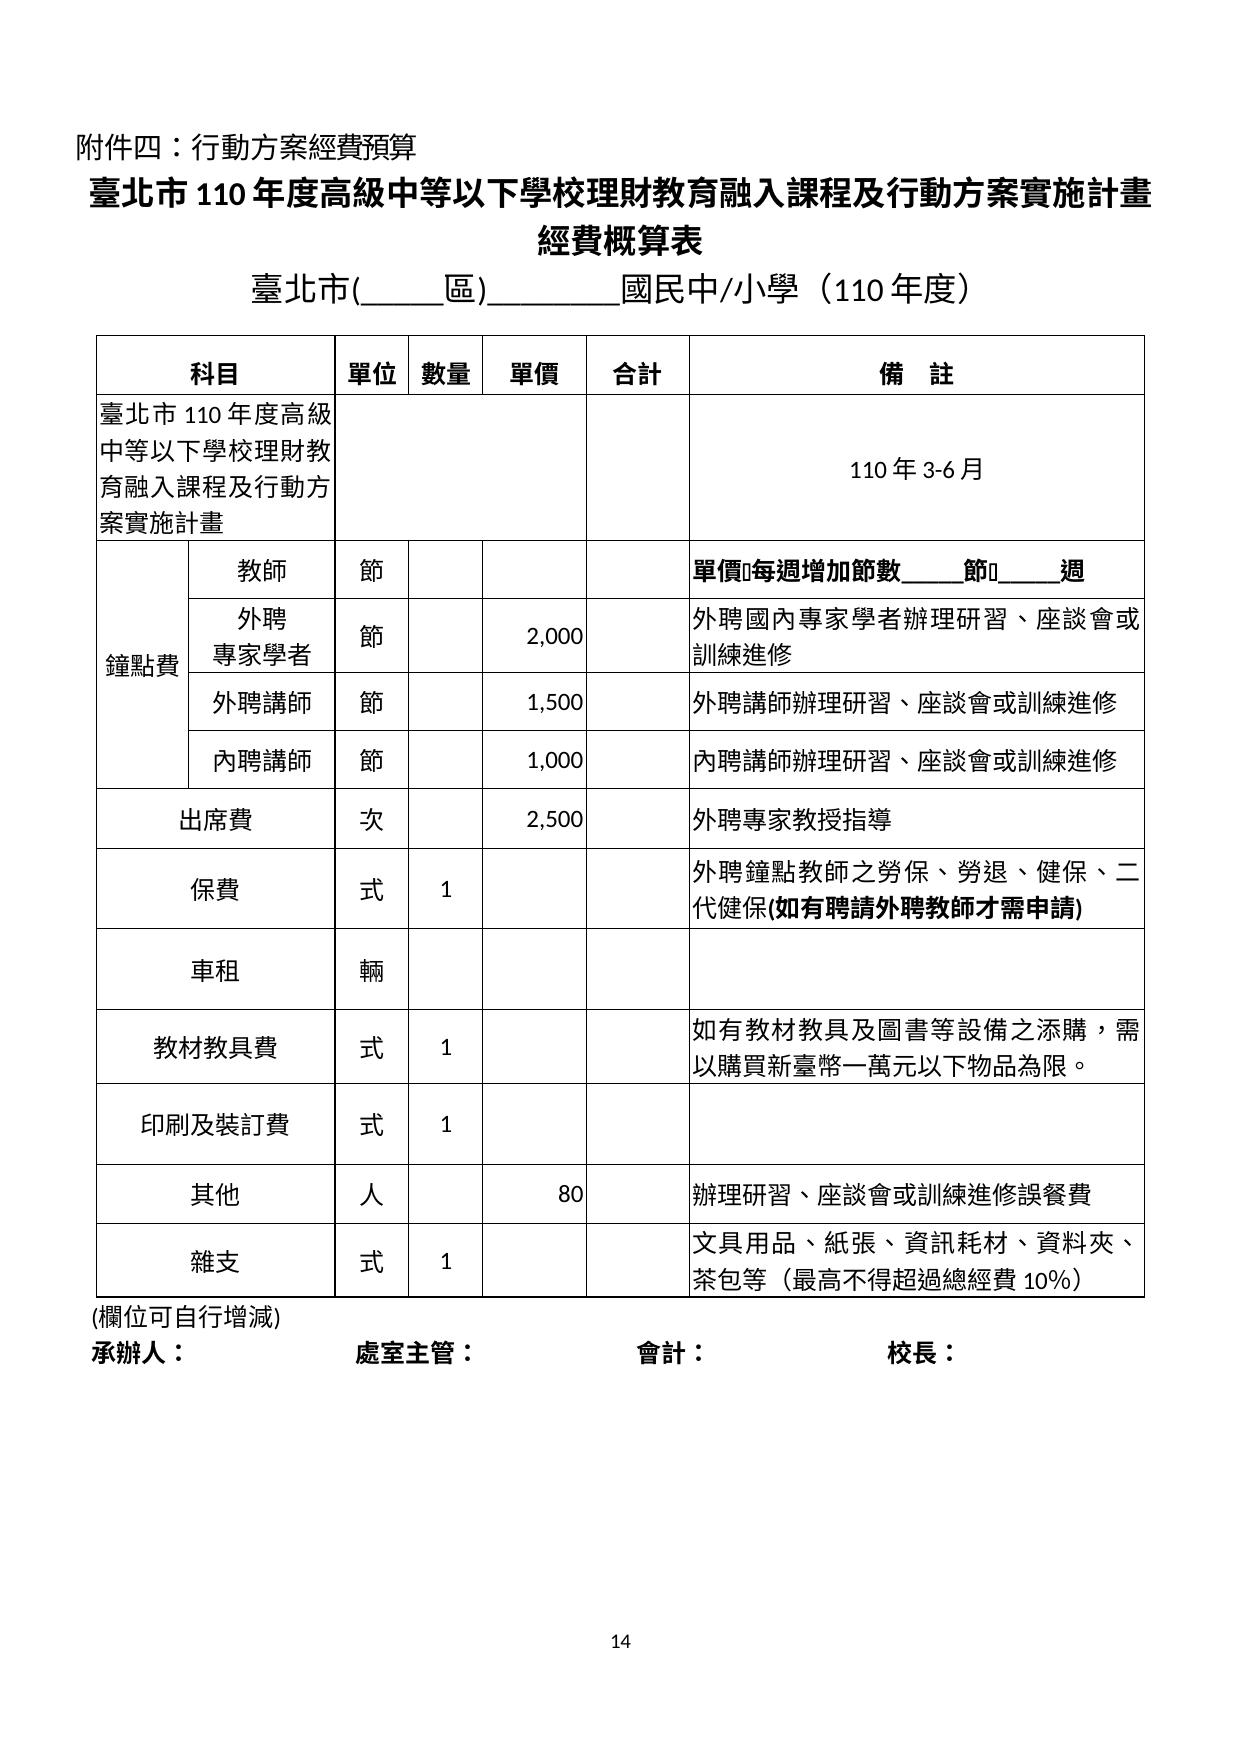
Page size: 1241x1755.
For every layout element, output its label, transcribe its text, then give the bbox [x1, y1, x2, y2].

table_cell [690, 1084, 1144, 1164]
table_cell 110年3-6月 [690, 395, 1144, 540]
table_cell [587, 929, 689, 1009]
text 承辦人： 處室主管： 會計： 校長： [91, 1334, 1166, 1370]
table_cell [690, 929, 1144, 1009]
table_cell [587, 1165, 689, 1223]
table_cell [483, 849, 586, 928]
table_cell [483, 1224, 586, 1296]
table_cell 內聘講師辦理研習、座談會或訓練進修 [690, 731, 1144, 788]
table_header 備 註 [690, 336, 1144, 394]
text 附件四：行動方案經費預算 [75, 124, 1166, 167]
table_cell 外聘講師辦理研習、座談會或訓練進修 [690, 673, 1144, 730]
table_cell [483, 1084, 586, 1164]
table_cell [409, 1165, 482, 1223]
table_cell [409, 541, 482, 598]
table_cell 1 [409, 1010, 482, 1083]
table_cell 印刷及裝訂費 [97, 1084, 334, 1164]
table_cell 外聘國內專家學者辦理研習、座談會或訓練進修 [690, 599, 1144, 672]
table_cell 如有教材教具及圖書等設備之添購，需以購買新臺幣一萬元以下物品為限。 [690, 1010, 1144, 1083]
table_cell 輛 [336, 929, 408, 1009]
table_cell [587, 849, 689, 928]
text (欄位可自行增減) [91, 1297, 1166, 1334]
table_cell [587, 731, 689, 788]
table_cell [587, 1224, 689, 1296]
table_cell [483, 1010, 586, 1083]
table_cell 內聘講師 [189, 731, 334, 788]
table_cell 2,500 [483, 789, 586, 847]
text 臺北市110年度高級中等以下學校理財教育融入課程及行動方案實施計畫經費概算表 [75, 167, 1166, 263]
table_cell 辦理研習、座談會或訓練進修誤餐費 [690, 1165, 1144, 1223]
table_cell [587, 1010, 689, 1083]
table_cell 出席費 [97, 789, 334, 847]
table_cell [409, 673, 482, 730]
table_cell 1,500 [483, 673, 586, 730]
table_header 單價 [483, 336, 586, 394]
table_header 科目 [97, 336, 334, 394]
table_cell [587, 541, 689, 598]
table_cell 文具用品、紙張、資訊耗材、資料夾、茶包等（最高不得超過總經費10％） [690, 1224, 1144, 1296]
table_cell [409, 599, 482, 672]
table_header 單位 [336, 336, 408, 394]
table_cell 式 [336, 1010, 408, 1083]
table_cell 節 [336, 731, 408, 788]
table_cell 人 [336, 1165, 408, 1223]
table_cell 次 [336, 789, 408, 847]
table_cell [336, 395, 586, 540]
table_cell [409, 731, 482, 788]
table_cell 教材教具費 [97, 1010, 334, 1083]
table_cell 1,000 [483, 731, 586, 788]
table_cell 1 [409, 1224, 482, 1296]
table_cell [483, 929, 586, 1009]
table_cell 保費 [97, 849, 334, 928]
table_cell [587, 789, 689, 847]
table_cell 鐘點費 [97, 541, 188, 788]
table_cell 式 [336, 1224, 408, 1296]
table_cell [587, 1084, 689, 1164]
table_cell 單價每週增加節數_____節_____週 [690, 541, 1144, 598]
table_cell 外聘 專家學者 [189, 599, 334, 672]
table_cell 1 [409, 1084, 482, 1164]
table_cell [409, 929, 482, 1009]
table_cell 車租 [97, 929, 334, 1009]
table_cell [587, 395, 689, 540]
table_cell 式 [336, 849, 408, 928]
table_cell [587, 599, 689, 672]
table_cell [409, 789, 482, 847]
table_cell 節 [336, 599, 408, 672]
table_cell 2,000 [483, 599, 586, 672]
table_cell 80 [483, 1165, 586, 1223]
table_cell [587, 673, 689, 730]
table_cell 節 [336, 541, 408, 598]
text 臺北市(_____區)________國民中/小學（110年度） [75, 263, 1166, 311]
table_cell 外聘鐘點教師之勞保、勞退、健保、二代健保(如有聘請外聘教師才需申請) [690, 849, 1144, 928]
table_cell 1 [409, 849, 482, 928]
table_cell 外聘專家教授指導 [690, 789, 1144, 847]
table_cell [483, 541, 586, 598]
table_cell 雜支 [97, 1224, 334, 1296]
table_cell 臺北市110年度高級中等以下學校理財教育融入課程及行動方案實施計畫 [97, 395, 334, 540]
table_cell 式 [336, 1084, 408, 1164]
table_cell 外聘講師 [189, 673, 334, 730]
table_cell 其他 [97, 1165, 334, 1223]
table_header 合計 [587, 336, 689, 394]
table_cell 教師 [189, 541, 334, 598]
table_header 數量 [409, 336, 482, 394]
table_cell 節 [336, 673, 408, 730]
